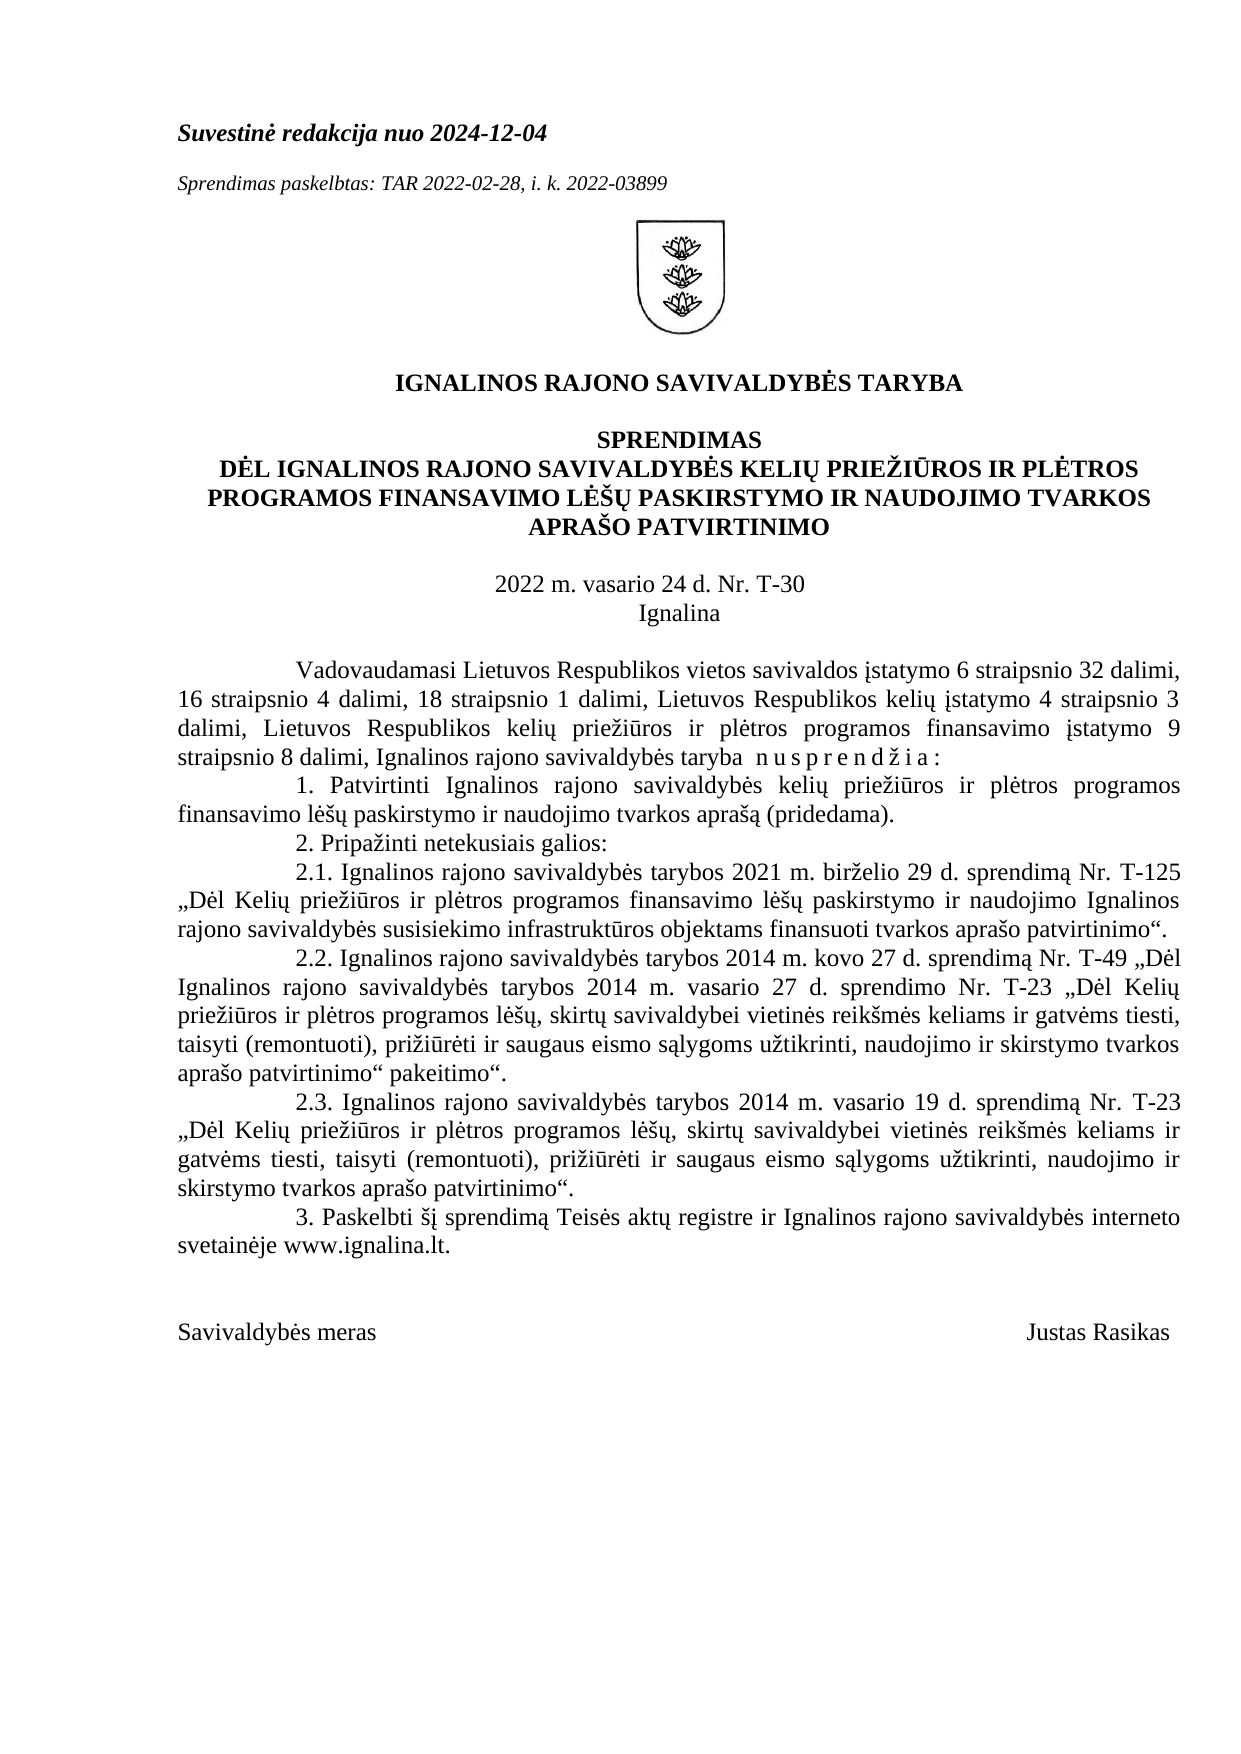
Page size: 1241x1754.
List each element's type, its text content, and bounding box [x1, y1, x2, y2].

text Suvestinė redakcija nuo 2024-12-04 [177, 118, 1181, 147]
text DĖL IGNALINOS RAJONO SAVIVALDYBĖS KELIŲ PRIEŽIŪROS IR PLĖTROS PROGRAMOS FINANSAVIMO LĖŠŲ PASKIRSTYMO IR NAUDOJIMO TVARKOS APRAŠO PATVIRTINIMO [177, 454, 1181, 540]
text 3. Paskelbti šį sprendimą Teisės aktų registre ir Ignalinos rajono savivaldybės interneto svetainėje www.ignalina.lt. [177, 1202, 1181, 1259]
text IGNALINOS RAJONO SAVIVALDYBĖS TARYBA [177, 368, 1181, 397]
text 1. Patvirtinti Ignalinos rajono savivaldybės kelių priežiūros ir plėtros programos finansavimo lėšų paskirstymo ir naudojimo tvarkos aprašą (pridedama). [177, 770, 1181, 828]
text 2.1. Ignalinos rajono savivaldybės tarybos 2021 m. birželio 29 d. sprendimą Nr. T-125 „Dėl Kelių priežiūros ir plėtros programos finansavimo lėšų paskirstymo ir naudojimo Ignalinos rajono savivaldybės susisiekimo infrastruktūros objektams finansuoti tvarkos aprašo patvirtinimo“. [177, 857, 1181, 943]
text Sprendimas paskelbtas: TAR 2022-02-28, i. k. 2022-03899 [177, 171, 1181, 195]
text Vadovaudamasi Lietuvos Respublikos vietos savivaldos įstatymo 6 straipsnio 32 dalimi, 16 straipsnio 4 dalimi, 18 straipsnio 1 dalimi, Lietuvos Respublikos kelių įstatymo 4 straipsnio 3 dalimi, Lietuvos Respublikos kelių priežiūros ir plėtros programos finansavimo įstatymo 9 straipsnio 8 dalimi, Ignalinos rajono savivaldybės taryba nusprendžia: [177, 655, 1181, 770]
text Ignalina [177, 598, 1181, 627]
text 2. Pripažinti netekusiais galios: [177, 828, 1181, 857]
text SPRENDIMAS [177, 425, 1181, 454]
text 2.3. Ignalinos rajono savivaldybės tarybos 2014 m. vasario 19 d. sprendimą Nr. T-23 „Dėl Kelių priežiūros ir plėtros programos lėšų, skirtų savivaldybei vietinės reikšmės keliams ir gatvėms tiesti, taisyti (remontuoti), prižiūrėti ir saugaus eismo sąlygoms užtikrinti, naudojimo ir skirstymo tvarkos aprašo patvirtinimo“. [177, 1087, 1181, 1202]
text Savivaldybės meras Justas Rasikas [177, 1317, 1181, 1345]
text 2.2. Ignalinos rajono savivaldybės tarybos 2014 m. kovo 27 d. sprendimą Nr. T-49 „Dėl Ignalinos rajono savivaldybės tarybos 2014 m. vasario 27 d. sprendimo Nr. T-23 „Dėl Kelių priežiūros ir plėtros programos lėšų, skirtų savivaldybei vietinės reikšmės keliams ir gatvėms tiesti, taisyti (remontuoti), prižiūrėti ir saugaus eismo sąlygoms užtikrinti, naudojimo ir skirstymo tvarkos aprašo patvirtinimo“ pakeitimo“. [177, 943, 1181, 1087]
text 2022 m. vasario 24 d. Nr. T-30 [118, 569, 1181, 598]
